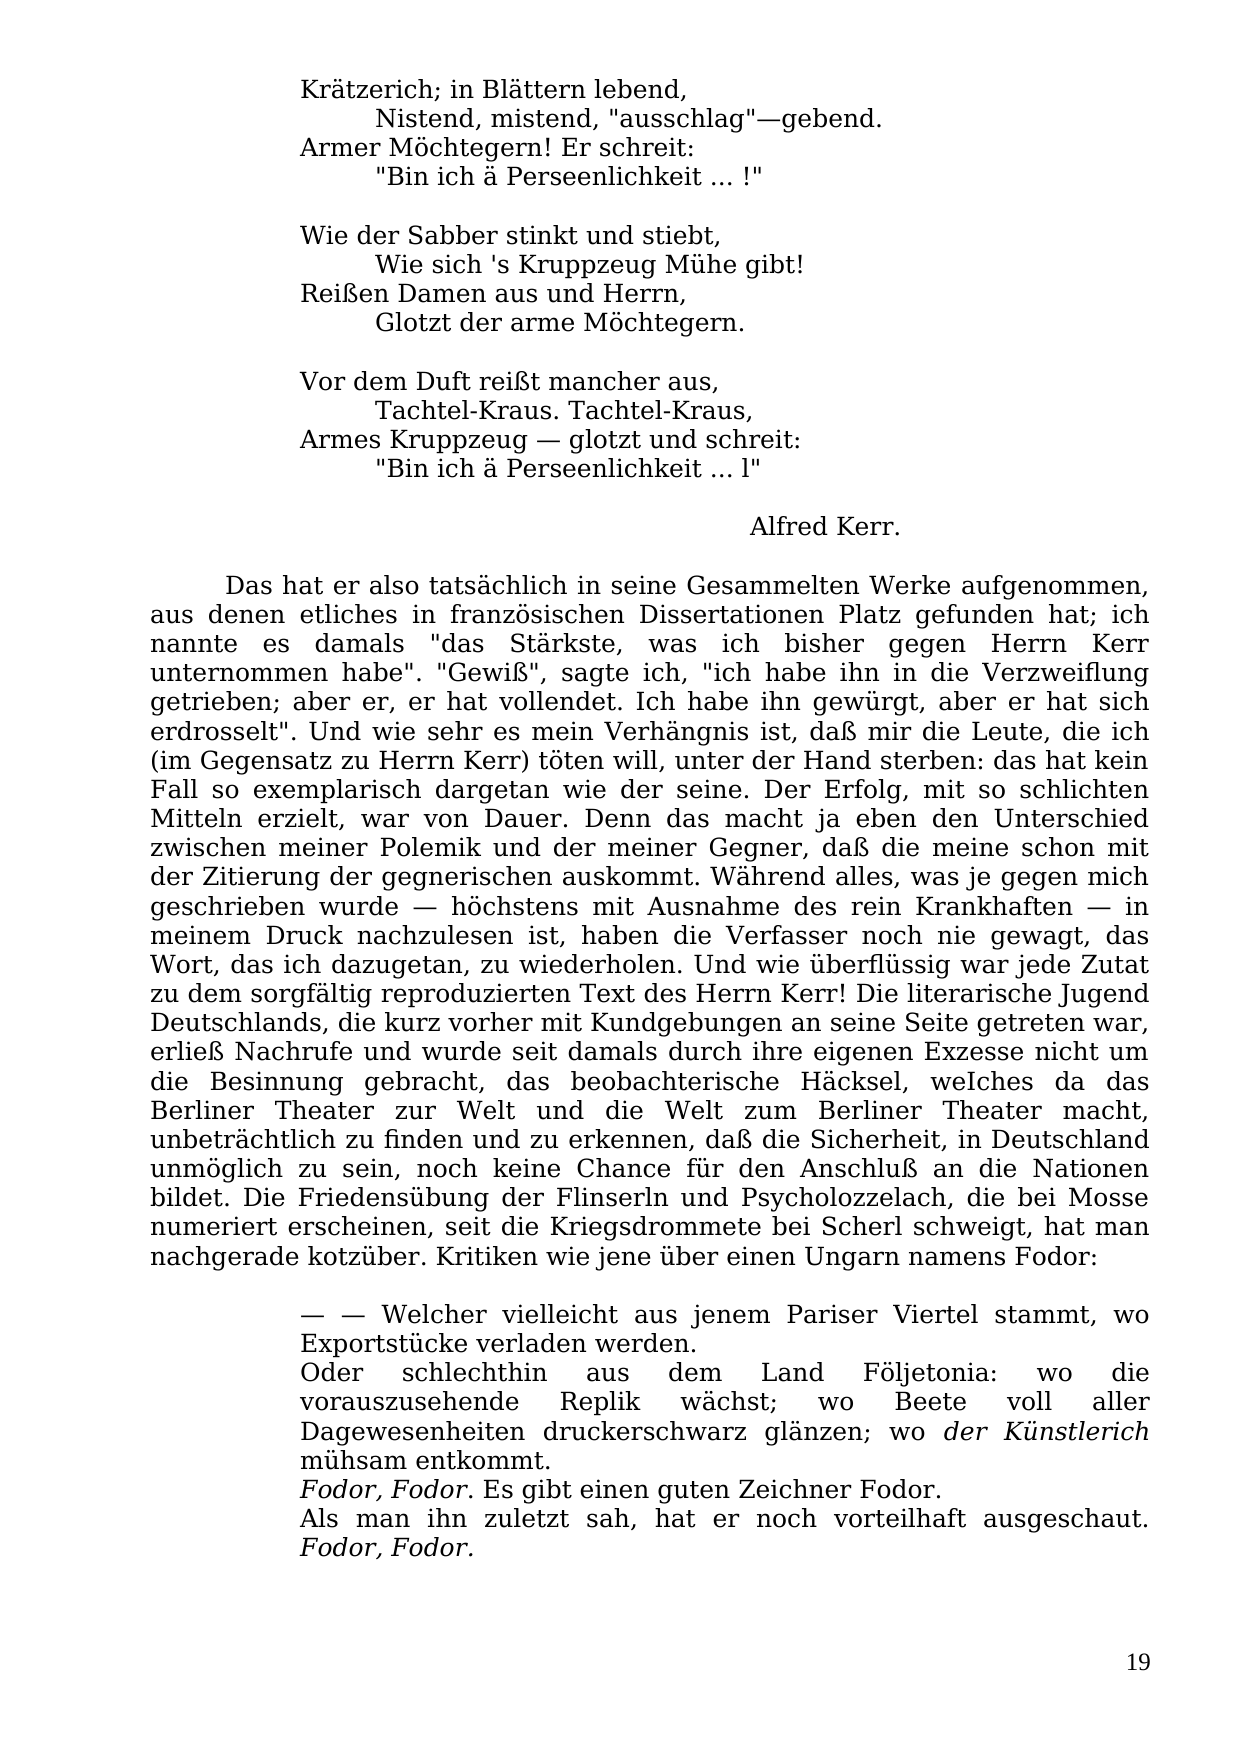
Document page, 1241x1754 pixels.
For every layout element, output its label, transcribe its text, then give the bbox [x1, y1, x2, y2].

text Glotzt der arme Möchtegern. [300, 308, 1151, 337]
text "Bin ich ä Perseenlichkeit ... !" [300, 162, 1151, 192]
text Krätzerich; in Blättern lebend, [300, 75, 1151, 104]
text Wie sich 's Kruppzeug Mühe gibt! [300, 250, 1151, 279]
text Vor dem Duft reißt mancher aus, [300, 367, 1151, 396]
text Fodor, Fodor. Es gibt einen guten Zeichner Fodor. [300, 1475, 1151, 1504]
text — — Welcher vielleicht aus jenem Pariser Viertel stammt, wo Exportstücke verladen werden. [300, 1300, 1151, 1358]
text Nistend, mistend, "ausschlag"—gebend. [300, 104, 1151, 133]
text Wie der Sabber stinkt und stiebt, [300, 221, 1151, 250]
text Reißen Damen aus und Herrn, [300, 279, 1151, 308]
text "Bin ich ä Perseenlichkeit ... l" [300, 454, 1151, 483]
text Das hat er also tatsächlich in seine Gesammelten Werke aufgenommen, aus denen etliches in französischen Dissertationen Platz gefunden hat; ich nannte es damals "das Stärkste, was ich bisher gegen Herrn Kerr unternommen habe". "Gewiß", sagte ich, "ich habe ihn in die Verzweiflung getrieben; aber er, er hat vollendet. Ich habe ihn gewürgt, aber er hat sich erdrosselt". Und wie sehr es mein Verhängnis ist, daß mir die Leute, die ich (im Gegensatz zu Herrn Kerr) töten will, unter der Hand sterben: das hat kein Fall so exemplarisch dargetan wie der seine. Der Erfolg, mit so schlichten Mitteln erzielt, war von Dauer. Denn das macht ja eben den Unterschied zwischen meiner Polemik und der meiner Gegner, daß die meine schon mit der Zitierung der gegnerischen auskommt. Während alles, was je gegen mich geschrieben wurde — höchstens mit Ausnahme des rein Krankhaften — in meinem Druck nachzulesen ist, haben die Verfasser noch nie gewagt, das Wort, das ich dazugetan, zu wiederholen. Und wie überflüssig war jede Zutat zu dem sorgfältig reproduzierten Text des Herrn Kerr! Die literarische Jugend Deutschlands, die kurz vorher mit Kundgebungen an seine Seite getreten war, erließ Nachrufe und wurde seit damals durch ihre eigenen Exzesse nicht um die Besinnung gebracht, das beobachterische Häcksel, weIches da das Berliner Theater zur Welt und die Welt zum Berliner Theater macht, unbeträchtlich zu finden und zu erkennen, daß die Sicherheit, in Deutschland unmöglich zu sein, noch keine Chance für den Anschluß an die Nationen bildet. Die Friedensübung der Flinserln und Psycholozzelach, die bei Mosse numeriert erscheinen, seit die Kriegsdrommete bei Scherl schweigt, hat man nachgerade kotzüber. Kritiken wie jene über einen Ungarn namens Fodor: [150, 571, 1151, 1271]
text Armes Kruppzeug — glotzt und schreit: [300, 425, 1151, 454]
text Armer Möchtegern! Er schreit: [300, 133, 1151, 162]
text Tachtel-Kraus. Tachtel-Kraus, [300, 396, 1151, 425]
text Alfred Kerr. [300, 512, 1151, 542]
text Oder schlechthin aus dem Land Följetonia: wo die vorauszusehende Replik wächst; wo Beete voll aller Dagewesenheiten druckerschwarz glänzen; wo der Künstlerich mühsam entkommt. [300, 1358, 1151, 1475]
text Als man ihn zuletzt sah, hat er noch vorteilhaft ausgeschaut. Fodor, Fodor. [300, 1504, 1151, 1562]
